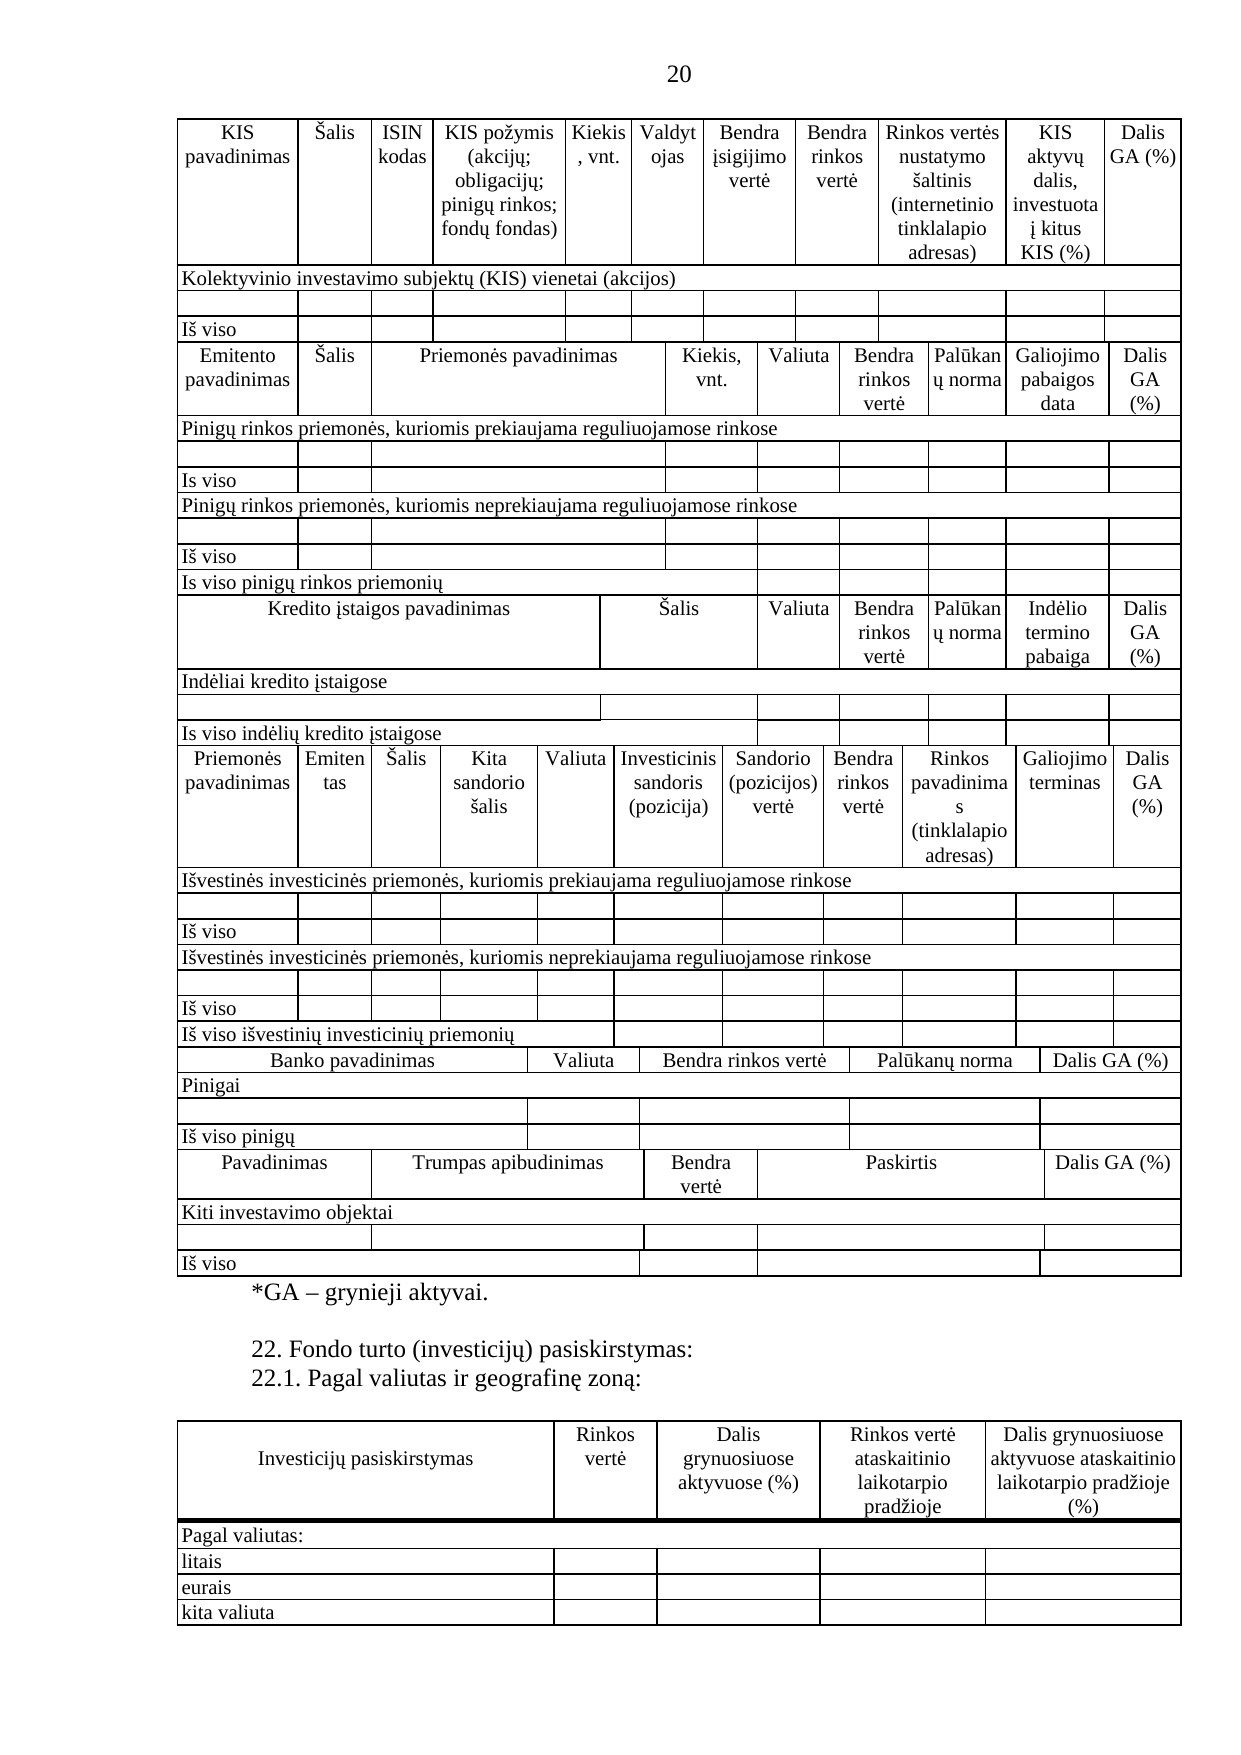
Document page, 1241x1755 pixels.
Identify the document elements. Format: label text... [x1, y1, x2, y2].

table_cell Emitentas [299, 746, 371, 867]
table_cell [924, 721, 928, 745]
table_cell [929, 442, 933, 466]
table_cell [367, 291, 371, 315]
table_cell [372, 545, 376, 568]
table_cell Valiuta [538, 746, 613, 867]
table_cell [372, 971, 376, 995]
table_cell [367, 545, 371, 568]
table_cell Kredito įstaigos pavadinimas [178, 596, 599, 668]
table_cell [753, 695, 757, 719]
table_cell [835, 570, 839, 594]
table_cell [924, 570, 928, 594]
table_cell [367, 442, 371, 466]
table_cell [632, 291, 636, 315]
table_cell Šalis [601, 596, 757, 668]
table_cell [753, 1225, 757, 1249]
table_cell [367, 996, 371, 1020]
table_cell [367, 1225, 371, 1249]
table_cell Šalis [372, 746, 440, 867]
table_cell [835, 721, 839, 745]
table_cell [986, 1600, 990, 1624]
table_cell KIS požymis (akcijų; obligacijų; pinigų rinkos; fondų fondas) [434, 120, 565, 264]
table_cell [1109, 920, 1113, 943]
table_cell Palūkanų norma [929, 343, 1005, 415]
table_cell [367, 920, 371, 943]
table_cell [1114, 1022, 1118, 1046]
table_cell [840, 442, 844, 466]
table_cell Emitento pavadinimas [178, 343, 297, 415]
table_cell [840, 468, 844, 492]
table_cell Investicinis sandoris (pozicija) [615, 746, 722, 867]
table_cell [753, 1251, 757, 1275]
table_cell [986, 1549, 990, 1573]
table_cell [367, 971, 371, 995]
table_cell [632, 317, 636, 341]
table_cell [441, 894, 445, 918]
table_cell [903, 920, 907, 943]
table_cell [753, 545, 757, 568]
table_cell [981, 1600, 985, 1624]
table_cell [758, 1251, 762, 1275]
table_cell [1114, 996, 1118, 1020]
table_cell [819, 1022, 823, 1046]
table_cell [819, 920, 823, 943]
table_cell [796, 317, 800, 341]
table_cell [903, 996, 907, 1020]
table_cell [874, 317, 878, 341]
table_cell [981, 1575, 985, 1599]
table_cell [367, 519, 371, 543]
table_cell [441, 920, 445, 943]
table_cell [441, 971, 445, 995]
table_cell [528, 1125, 532, 1148]
table_cell [640, 1125, 644, 1148]
table_cell [661, 468, 665, 492]
table_cell [372, 442, 376, 466]
table_cell [1114, 920, 1118, 943]
table_cell [723, 996, 727, 1020]
table_cell [704, 317, 708, 341]
table_cell [372, 920, 376, 943]
table_cell [835, 442, 839, 466]
table_cell Šalis [299, 343, 371, 415]
table_cell Priemonės pavadinimas [178, 746, 297, 867]
table_cell [627, 317, 631, 341]
table_cell [924, 519, 928, 543]
table_cell [753, 468, 757, 492]
table_cell [903, 894, 907, 918]
table_cell [596, 695, 600, 719]
table_cell [699, 317, 703, 341]
table_cell Galiojimo terminas [1017, 746, 1113, 867]
table_cell Palūkanų norma [929, 596, 1005, 668]
table_cell [819, 894, 823, 918]
table_cell [533, 971, 537, 995]
table_cell [635, 1125, 639, 1148]
table_cell [796, 291, 800, 315]
table_cell Trumpas apibudinimas [372, 1150, 643, 1198]
table_cell Is viso indėlių kredito įstaigose [601, 720, 757, 745]
table_cell [924, 545, 928, 568]
table_cell Kita sandorio šalis [441, 746, 537, 867]
table_cell [436, 996, 440, 1020]
table_cell [898, 971, 902, 995]
table_cell [929, 468, 933, 492]
table_cell [436, 920, 440, 943]
table_cell [986, 1575, 990, 1599]
table_cell Dalis GA (%) [1114, 746, 1180, 867]
table_cell [1114, 894, 1118, 918]
table_cell [372, 996, 376, 1020]
table_cell [824, 1022, 828, 1046]
table_cell [898, 1022, 902, 1046]
table_cell [845, 1099, 849, 1123]
table_cell [640, 1099, 644, 1123]
table_cell [661, 519, 665, 543]
table_cell [718, 1022, 722, 1046]
table_cell [436, 971, 440, 995]
table_cell [929, 545, 933, 568]
table_cell ISIN kodas [372, 120, 432, 264]
table_cell [661, 545, 665, 568]
table_cell [758, 695, 762, 719]
table_cell [758, 545, 762, 568]
table_cell [1105, 317, 1109, 341]
table_cell [1109, 1022, 1113, 1046]
table_cell [372, 1225, 376, 1249]
table_cell Dalis GA (%) [1045, 1150, 1180, 1198]
table_cell [840, 721, 844, 745]
table_cell [561, 317, 565, 341]
table_cell [753, 442, 757, 466]
table_cell [367, 317, 371, 341]
table_cell Bendra įsigijimo vertė [704, 120, 795, 264]
table_cell [723, 894, 727, 918]
table_cell [929, 695, 933, 719]
table_cell [372, 894, 376, 918]
table_cell Paskirtis [758, 1150, 1044, 1198]
table_cell [824, 920, 828, 943]
table_cell [561, 291, 565, 315]
table_cell [758, 570, 762, 594]
table_cell [627, 291, 631, 315]
table_cell [1109, 996, 1113, 1020]
table_cell [1100, 291, 1104, 315]
table_cell [666, 545, 670, 568]
table_cell [924, 468, 928, 492]
table_cell [840, 519, 844, 543]
table_cell [533, 894, 537, 918]
table_cell [718, 894, 722, 918]
table_cell [819, 971, 823, 995]
table_cell [1114, 971, 1118, 995]
table_cell Priemonės pavadinimas [372, 343, 665, 415]
table_cell Bendra rinkos vertė [824, 746, 902, 867]
table_cell [704, 291, 708, 315]
table_cell [824, 996, 828, 1020]
table_cell [1100, 317, 1104, 341]
table_cell [835, 545, 839, 568]
table_cell [533, 920, 537, 943]
table_cell [718, 971, 722, 995]
table_cell Pavadinimas [178, 1150, 371, 1198]
table_cell [903, 1022, 907, 1046]
table_cell [824, 894, 828, 918]
table_cell [924, 442, 928, 466]
table_cell [845, 1125, 849, 1148]
table_cell [929, 570, 933, 594]
table_cell Sandorio (pozicijos) vertė [723, 746, 823, 867]
table_cell Kiekis, vnt. [566, 120, 631, 264]
table_cell [699, 291, 703, 315]
table_cell Valiuta [758, 343, 839, 415]
table_cell [929, 519, 933, 543]
table_cell [1109, 971, 1113, 995]
table_cell [791, 291, 795, 315]
table_cell [835, 468, 839, 492]
table_cell [372, 317, 376, 341]
table_header Dalis grynuosiuose aktyvuose (%) [658, 1422, 819, 1518]
table_cell [367, 468, 371, 492]
table_cell [753, 519, 757, 543]
table_cell [758, 519, 762, 543]
table_cell [898, 920, 902, 943]
table_cell [1040, 1225, 1044, 1249]
table_cell [723, 1022, 727, 1046]
table_cell [874, 291, 878, 315]
table_cell [718, 920, 722, 943]
table_cell [666, 468, 670, 492]
table_cell [1109, 894, 1113, 918]
table_header Investicijų pasiskirstymas [178, 1422, 553, 1518]
table_cell [929, 721, 933, 745]
table_cell [372, 291, 376, 315]
table_cell KIS pavadinimas [178, 120, 297, 264]
text 22.1. Pagal valiutas ir geografinę zoną: [177, 1363, 1181, 1392]
table_cell [791, 317, 795, 341]
text 22. Fondo turto (investicijų) pasiskirstymas: [177, 1334, 1181, 1363]
table_cell [981, 1549, 985, 1573]
table_cell Bendra rinkos vertė [796, 120, 878, 264]
table_cell [1045, 1225, 1049, 1249]
table_cell [367, 894, 371, 918]
table_cell [840, 545, 844, 568]
table_cell [898, 996, 902, 1020]
table_cell [924, 695, 928, 719]
table_cell [533, 996, 537, 1020]
table_cell [523, 1099, 527, 1123]
table_cell [640, 1251, 644, 1275]
table_cell [1105, 291, 1109, 315]
table_header Rinkos vertė [555, 1422, 656, 1518]
table_cell [824, 971, 828, 995]
table_cell [441, 996, 445, 1020]
table_cell [666, 442, 670, 466]
table_cell [903, 971, 907, 995]
table_cell [372, 519, 376, 543]
table_cell [372, 468, 376, 492]
table_cell [758, 468, 762, 492]
table_cell [723, 971, 727, 995]
table_cell [718, 996, 722, 1020]
table_cell [898, 894, 902, 918]
table_cell [635, 1099, 639, 1123]
table_cell [835, 695, 839, 719]
table_cell Kiekis, vnt. [666, 343, 757, 415]
table_cell [758, 721, 762, 745]
table_cell Valiuta [758, 596, 839, 668]
table_cell [758, 1225, 762, 1249]
table_cell [835, 519, 839, 543]
table_cell Šalis [299, 120, 371, 264]
table_cell [723, 920, 727, 943]
table_cell Valdytojas [632, 120, 703, 264]
table_cell [436, 894, 440, 918]
table_cell [840, 695, 844, 719]
table_cell [528, 1099, 532, 1123]
table_cell [840, 570, 844, 594]
table_cell [758, 442, 762, 466]
table_cell [819, 996, 823, 1020]
table_cell [666, 519, 670, 543]
table_cell [661, 442, 665, 466]
table_cell Dalis GA (%) [1105, 120, 1180, 264]
text *GA – grynieji aktyvai. [177, 1277, 1181, 1305]
